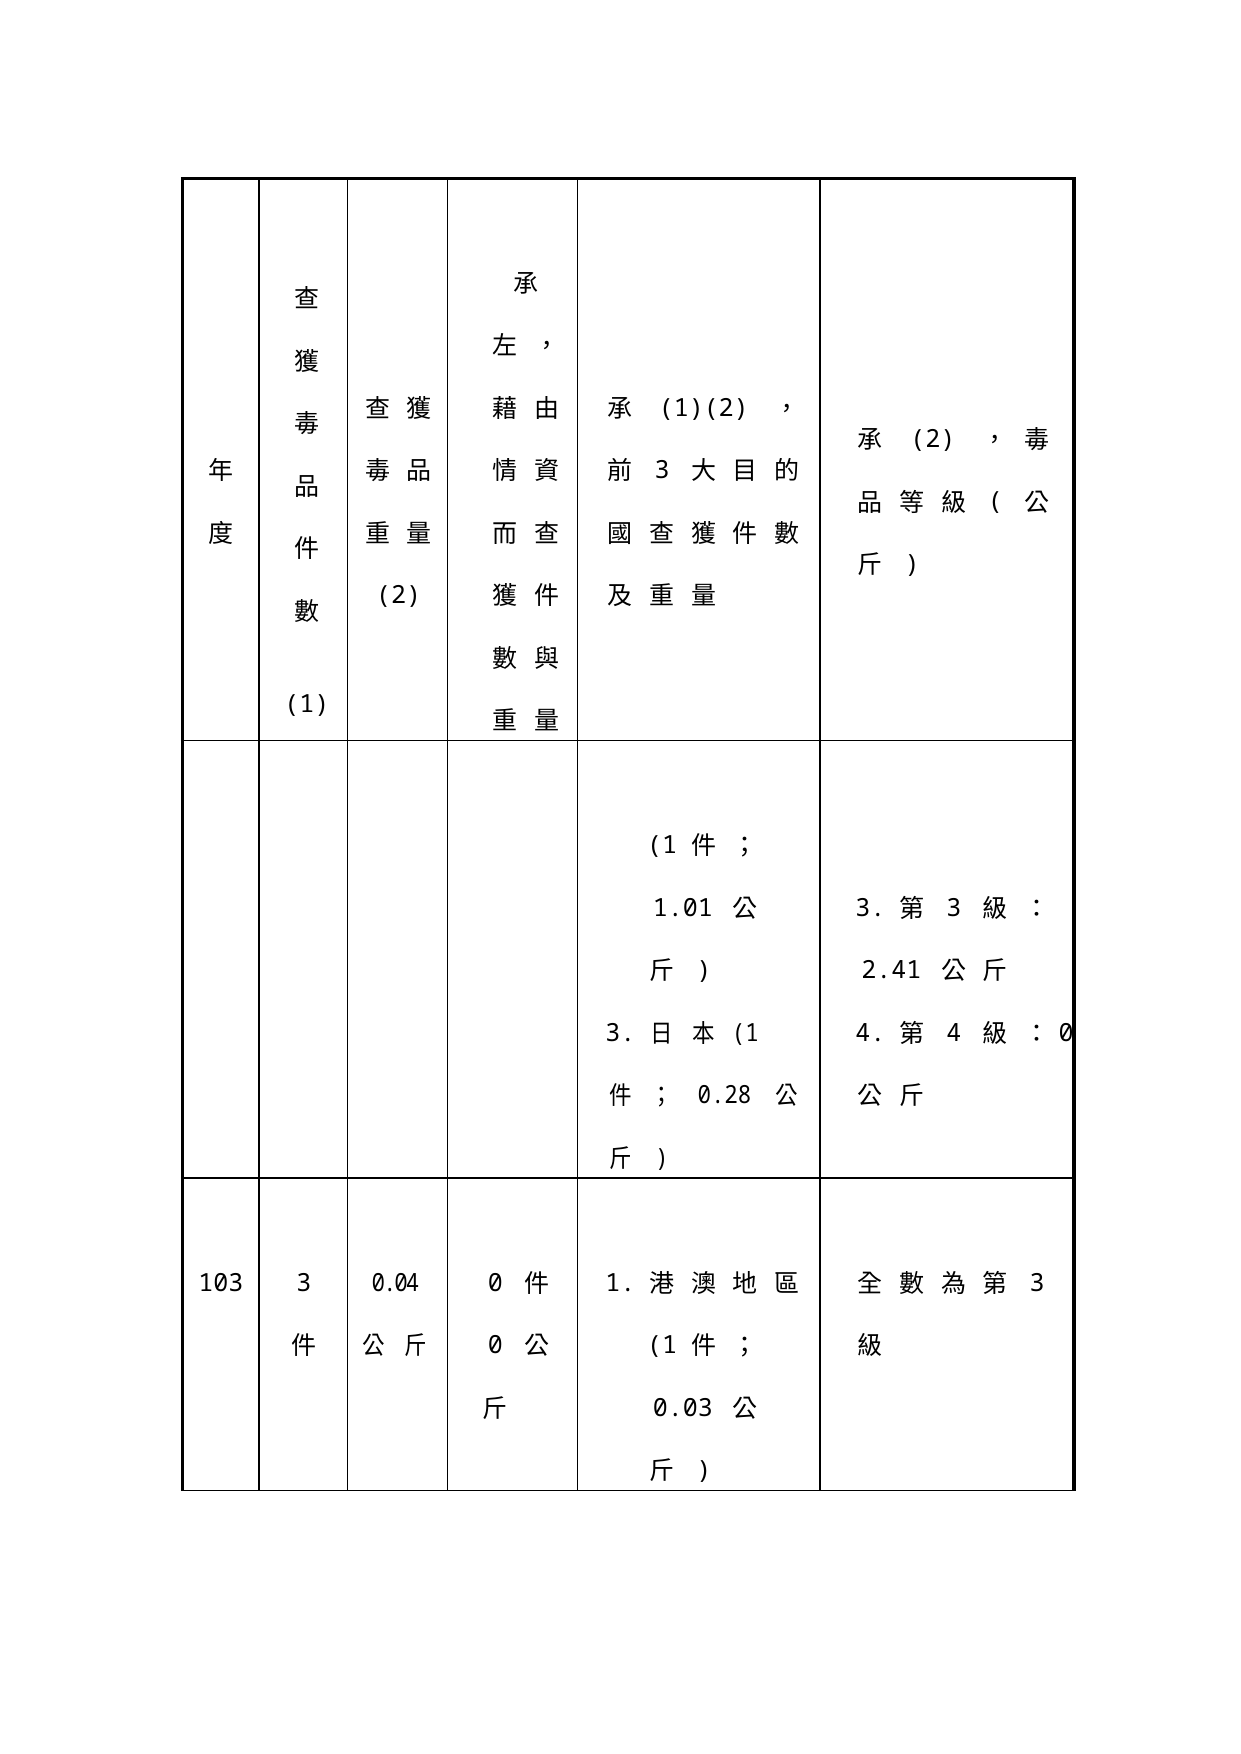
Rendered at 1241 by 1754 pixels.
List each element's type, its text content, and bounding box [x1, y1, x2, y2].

table_cell [260, 741, 347, 1177]
table_header 年度 [184, 180, 258, 740]
table_header 承左，藉由情資而查獲件數與重量 [448, 180, 577, 740]
table_cell 全數為第3級 [821, 1179, 1072, 1490]
table_cell (1件；1.01公斤) 3.日本(1件；0.28公斤) [578, 741, 819, 1177]
table_cell 1.港澳地區(1件；0.03公斤) [578, 1179, 819, 1490]
table_header 查獲毒品件數 (1) [260, 180, 347, 740]
table_cell [348, 741, 447, 1177]
table_cell 3.第3級：2.41公斤 4.第4級：0公斤 [821, 741, 1072, 1177]
table_cell [184, 741, 258, 1177]
table_cell 0.04公斤 [348, 1179, 447, 1490]
table_header 承(2)，毒品等級(公斤) [821, 180, 1072, 740]
table_cell 0件 0公斤 [448, 1179, 577, 1490]
table_cell [448, 741, 577, 1177]
table_header 承(1)(2)，前3大目的國查獲件數及重量 [578, 180, 819, 740]
table_cell 103 [184, 1179, 258, 1490]
table_cell 3件 [260, 1179, 347, 1490]
table_header 查獲毒品重量 (2) [348, 180, 447, 740]
